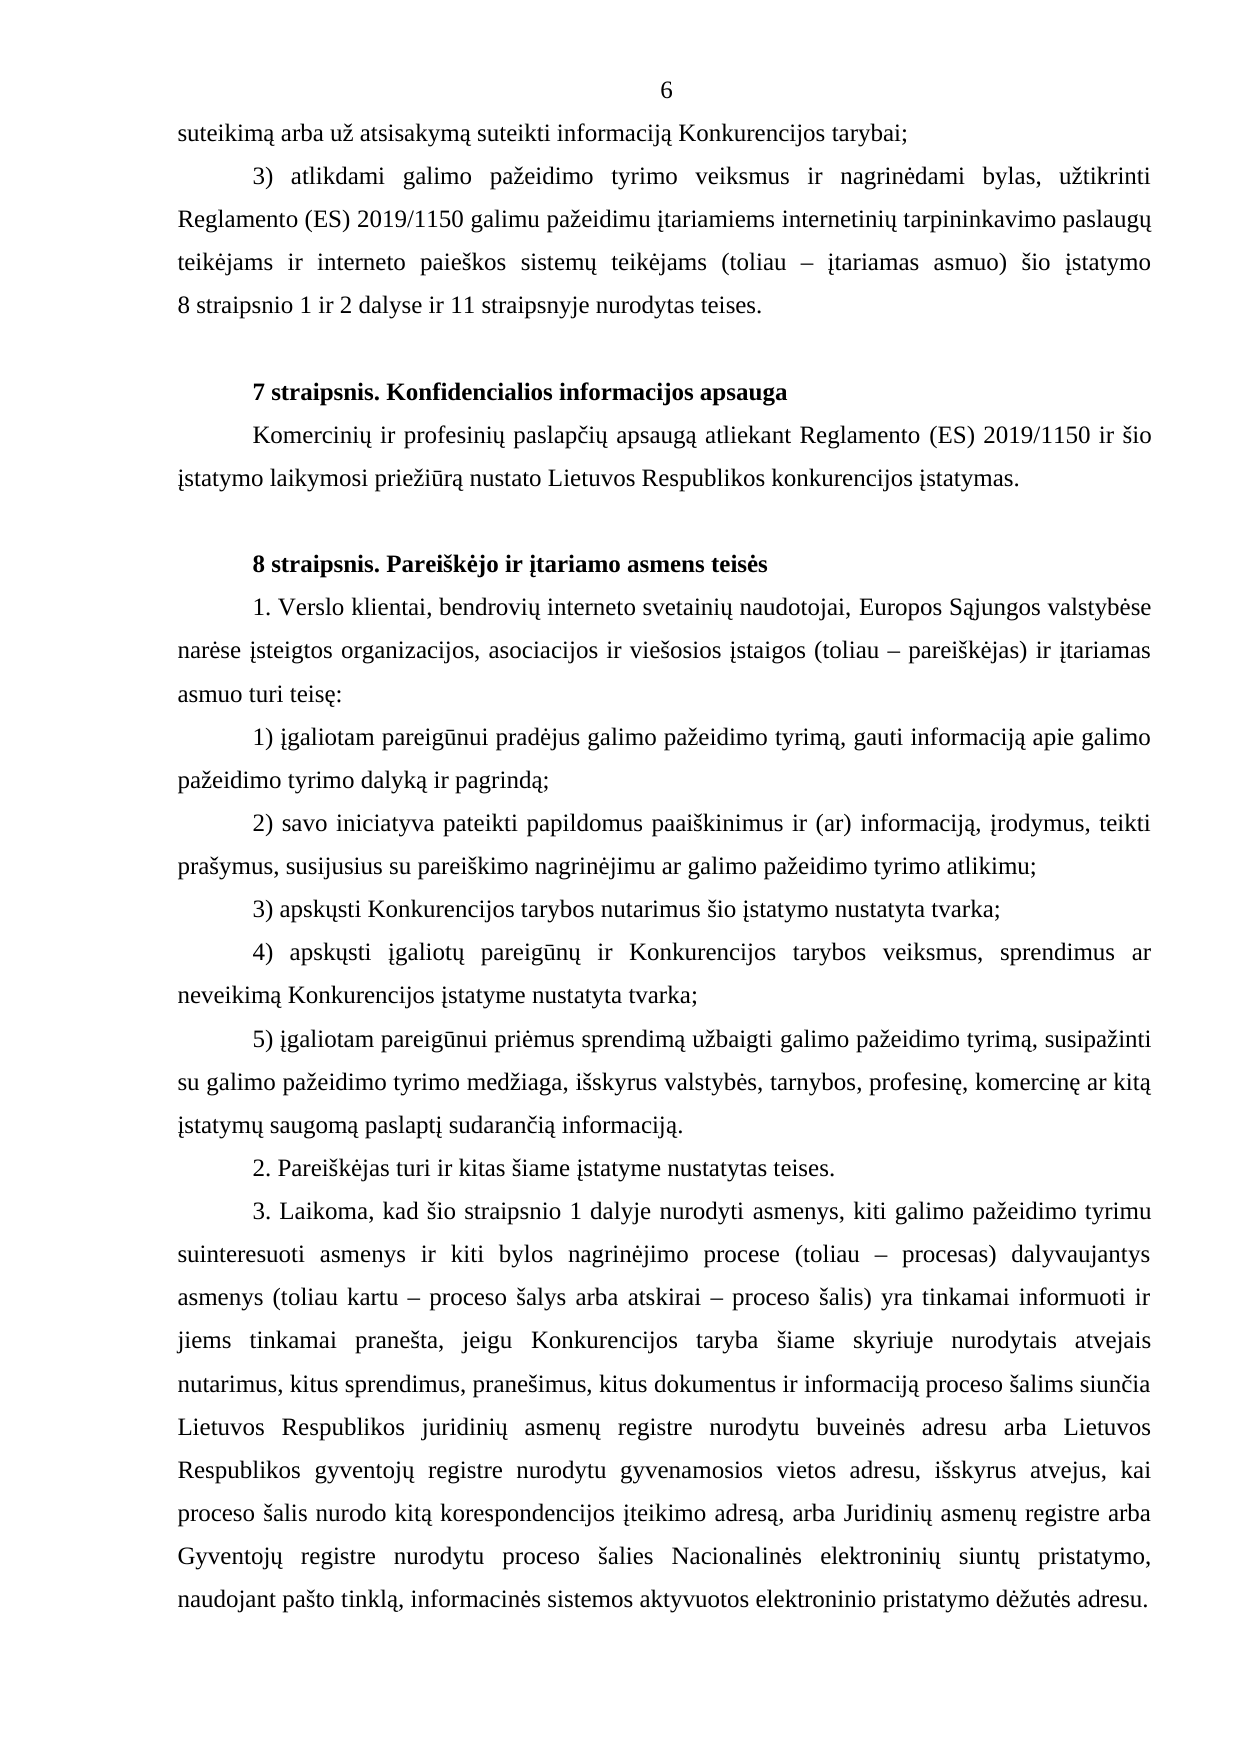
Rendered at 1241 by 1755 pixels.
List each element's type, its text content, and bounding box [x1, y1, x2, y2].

text 2) savo iniciatyva pateikti papildomus paaiškinimus ir (ar) informaciją, įrodymus, teikti prašymus, susijusius su pareiškimo nagrinėjimu ar galimo pažeidimo tyrimo atlikimu; [177, 808, 1152, 880]
text 4) apskųsti įgaliotų pareigūnų ir Konkurencijos tarybos veiksmus, sprendimus ar neveikimą Konkurencijos įstatyme nustatyta tvarka; [177, 937, 1152, 1009]
text suteikimą arba už atsisakymą suteikti informaciją Konkurencijos tarybai; [177, 118, 1152, 147]
text 3) atlikdami galimo pažeidimo tyrimo veiksmus ir nagrinėdami bylas, užtikrinti Reglamento (ES) 2019/1150 galimu pažeidimu įtariamiems internetinių tarpininkavimo paslaugų teikėjams ir interneto paieškos sistemų teikėjams (toliau – įtariamas asmuo) šio įstatymo 8 straipsnio 1 ir 2 dalyse ir 11 straipsnyje nurodytas teises. [177, 161, 1152, 319]
text 7 straipsnis. Konfidencialios informacijos apsauga [177, 377, 1152, 406]
text 3) apskųsti Konkurencijos tarybos nutarimus šio įstatymo nustatyta tvarka; [177, 894, 1152, 923]
text 1. Verslo klientai, bendrovių interneto svetainių naudotojai, Europos Sąjungos valstybėse narėse įsteigtos organizacijos, asociacijos ir viešosios įstaigos (toliau – pareiškėjas) ir įtariamas asmuo turi teisę: [177, 592, 1152, 707]
text 5) įgaliotam pareigūnui priėmus sprendimą užbaigti galimo pažeidimo tyrimą, susipažinti su galimo pažeidimo tyrimo medžiaga, išskyrus valstybės, tarnybos, profesinę, komercinę ar kitą įstatymų saugomą paslaptį sudarančią informaciją. [177, 1024, 1152, 1139]
text 1) įgaliotam pareigūnui pradėjus galimo pažeidimo tyrimą, gauti informaciją apie galimo pažeidimo tyrimo dalyką ir pagrindą; [177, 722, 1152, 794]
text 2. Pareiškėjas turi ir kitas šiame įstatyme nustatytas teises. [177, 1153, 1152, 1182]
text 3. Laikoma, kad šio straipsnio 1 dalyje nurodyti asmenys, kiti galimo pažeidimo tyrimu suinteresuoti asmenys ir kiti bylos nagrinėjimo procese (toliau – procesas) dalyvaujantys asmenys (toliau kartu – proceso šalys arba atskirai – proceso šalis) yra tinkamai informuoti ir jiems tinkamai pranešta, jeigu Konkurencijos taryba šiame skyriuje nurodytais atvejais nutarimus, kitus sprendimus, pranešimus, kitus dokumentus ir informaciją proceso šalims siunčia Lietuvos Respublikos juridinių asmenų registre nurodytu buveinės adresu arba Lietuvos Respublikos gyventojų registre nurodytu gyvenamosios vietos adresu, išskyrus atvejus, kai proceso šalis nurodo kitą korespondencijos įteikimo adresą, arba Juridinių asmenų registre arba Gyventojų registre nurodytu proceso šalies Nacionalinės elektroninių siuntų pristatymo, naudojant pašto tinklą, informacinės sistemos aktyvuotos elektroninio pristatymo dėžutės adresu. [177, 1196, 1152, 1613]
text 8 straipsnis. Pareiškėjo ir įtariamo asmens teisės [177, 549, 1152, 578]
text Komercinių ir profesinių paslapčių apsaugą atliekant Reglamento (ES) 2019/1150 ir šio įstatymo laikymosi priežiūrą nustato Lietuvos Respublikos konkurencijos įstatymas. [177, 420, 1152, 492]
